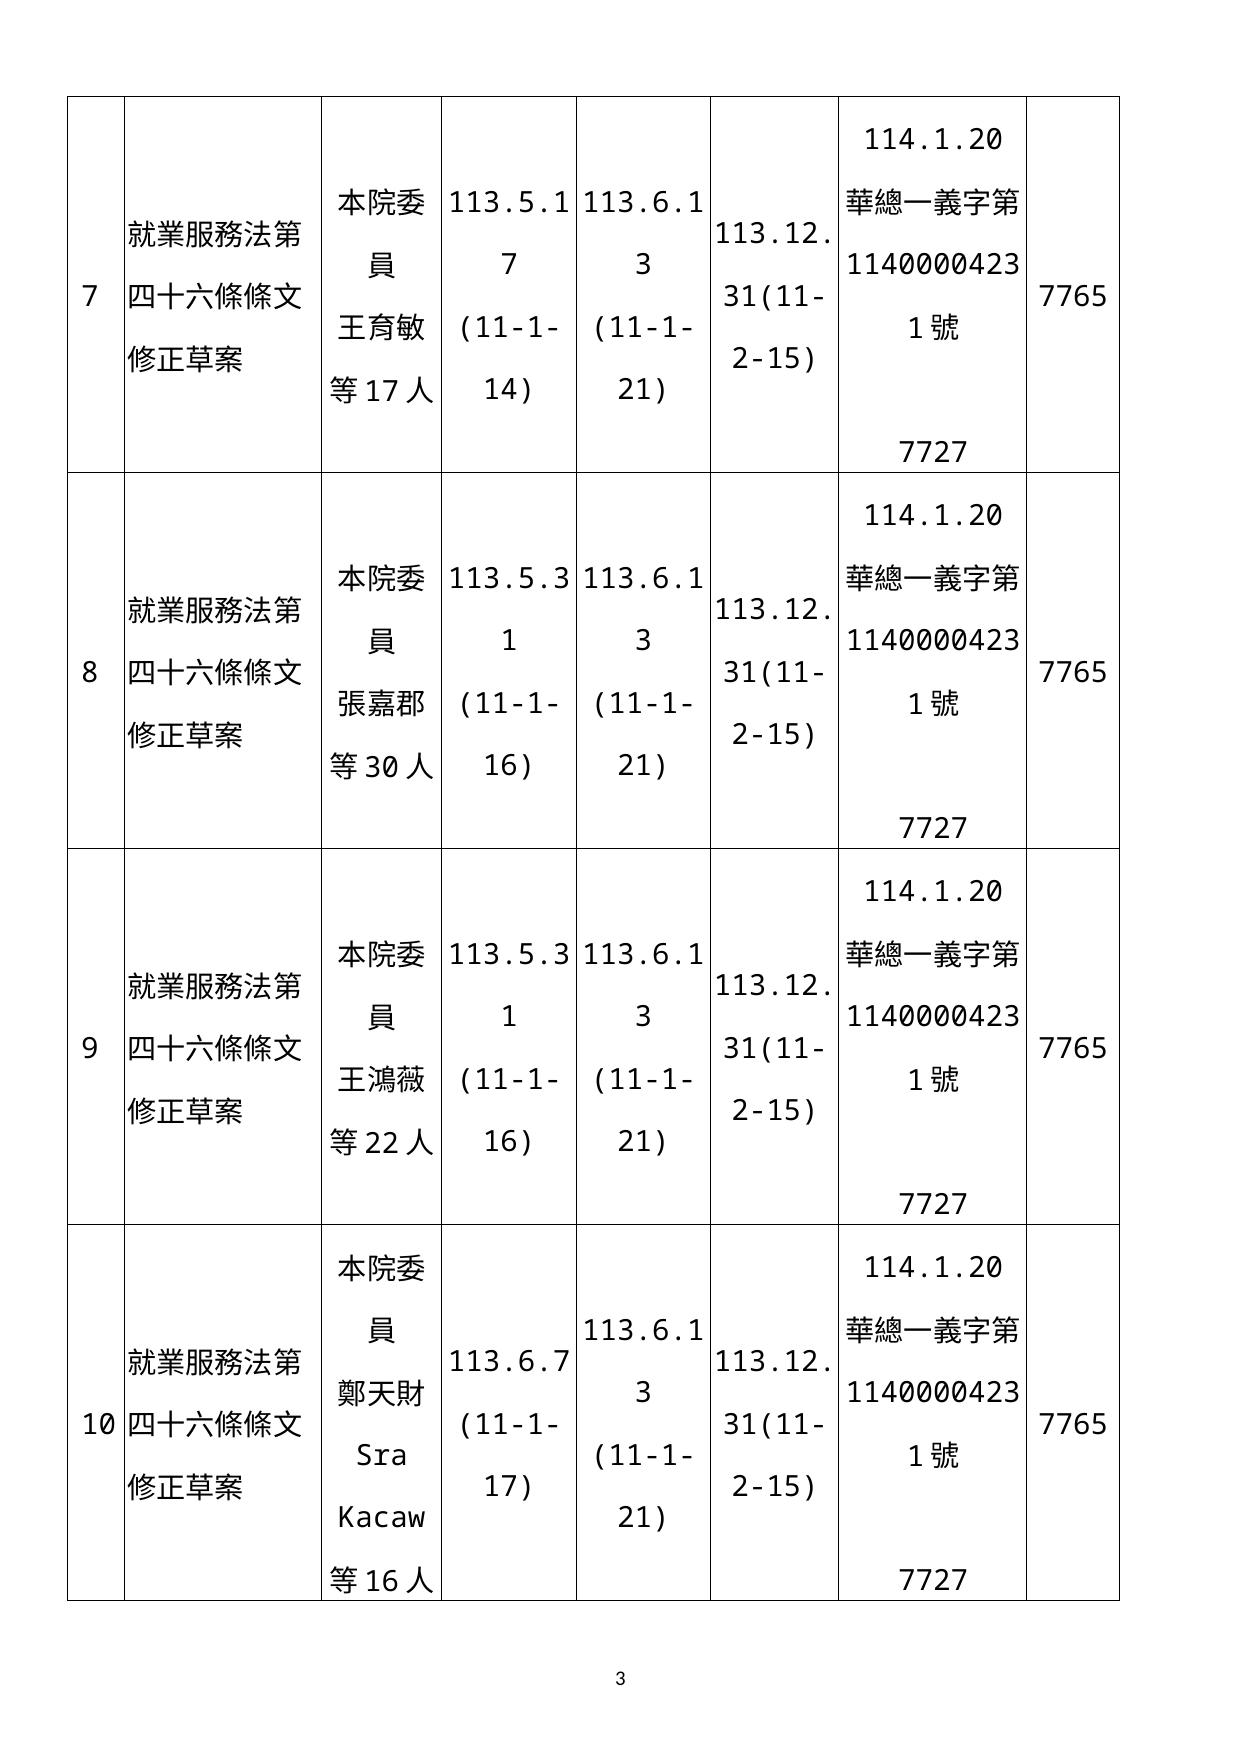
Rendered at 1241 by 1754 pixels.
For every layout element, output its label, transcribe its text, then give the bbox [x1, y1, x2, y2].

table_cell 就業服務法第四十六條條文修正草案 [125, 1225, 321, 1600]
table_cell 就業服務法第四十六條條文修正草案 [125, 97, 321, 472]
table_cell 7765 [1027, 1225, 1119, 1600]
table_cell [68, 473, 124, 848]
table_cell 113.12.31(11-2-15) [711, 97, 838, 472]
table_cell 113.5.17 (11-1-14) [442, 97, 576, 472]
table_cell 114.1.20 華總一義字第 11400004231號 7727 [839, 97, 1026, 472]
table_cell 114.1.20 華總一義字第 11400004231號 7727 [839, 473, 1026, 848]
table_cell [68, 849, 124, 1224]
table_cell 113.12.31(11-2-15) [711, 473, 838, 848]
table_cell 113.6.13 (11-1-21) [577, 473, 710, 848]
table_cell 113.5.31 (11-1-16) [442, 473, 576, 848]
table_cell 本院委員 王鴻薇等22人 [322, 849, 441, 1224]
table_cell 113.12.31(11-2-15) [711, 849, 838, 1224]
table_cell 本院委員 王育敏等17人 [322, 97, 441, 472]
table_cell 113.5.31 (11-1-16) [442, 849, 576, 1224]
table_cell 114.1.20 華總一義字第 11400004231號 7727 [839, 1225, 1026, 1600]
table_cell 113.12.31(11-2-15) [711, 1225, 838, 1600]
table_cell 就業服務法第四十六條條文修正草案 [125, 473, 321, 848]
table_cell [68, 1225, 124, 1600]
table_cell 7765 [1027, 473, 1119, 848]
table_cell 本院委員 鄭天財Sra Kacaw 等16人 [322, 1225, 441, 1600]
table_cell 113.6.13 (11-1-21) [577, 1225, 710, 1600]
table_cell 7765 [1027, 849, 1119, 1224]
table_cell 本院委員 張嘉郡等30人 [322, 473, 441, 848]
table_cell 113.6.13 (11-1-21) [577, 849, 710, 1224]
table_cell 113.6.13 (11-1-21) [577, 97, 710, 472]
table_cell 114.1.20 華總一義字第 11400004231號 7727 [839, 849, 1026, 1224]
table_cell [68, 97, 124, 472]
table_cell 7765 [1027, 97, 1119, 472]
table_cell 113.6.7 (11-1-17) [442, 1225, 576, 1600]
table_cell 就業服務法第四十六條條文修正草案 [125, 849, 321, 1224]
